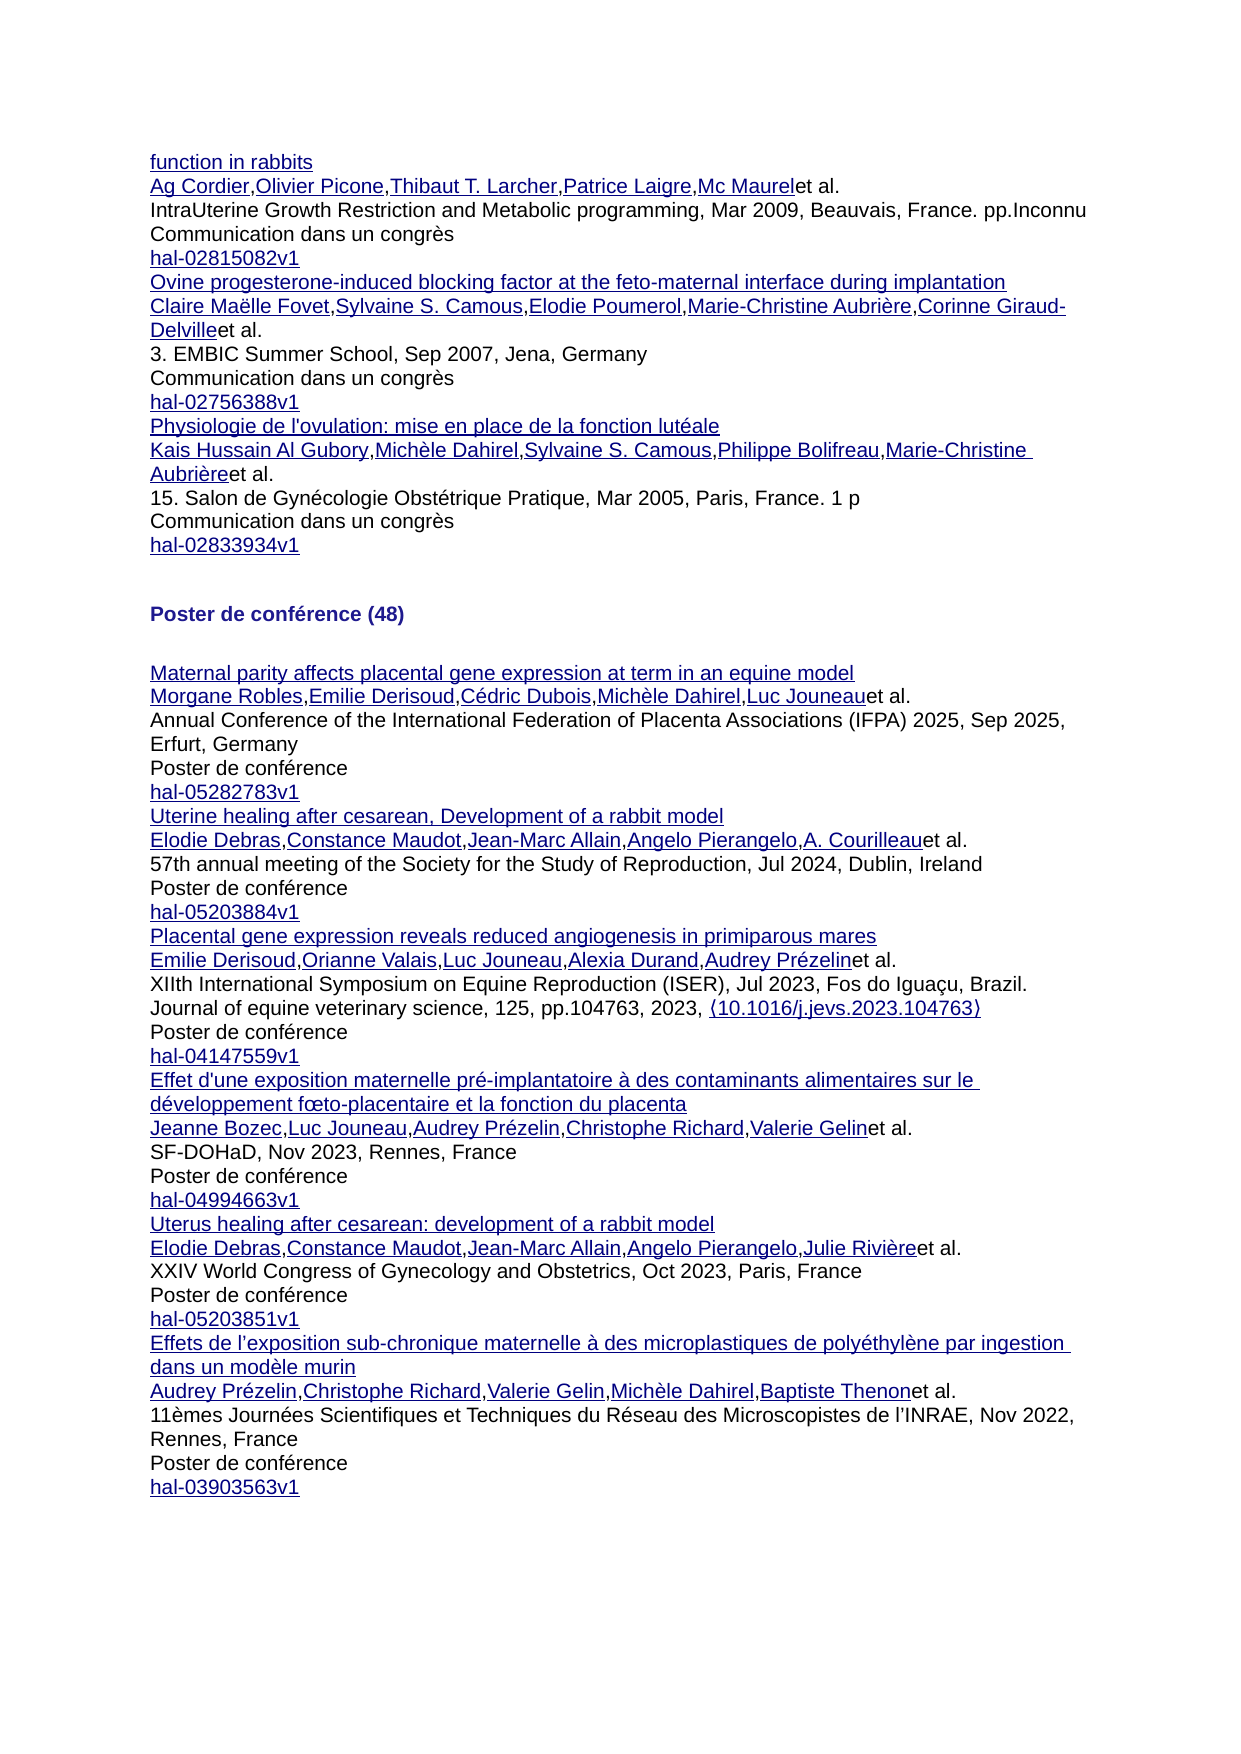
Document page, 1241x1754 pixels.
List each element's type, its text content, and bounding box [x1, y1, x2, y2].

table_cell Uterine healing after cesarean, Development of a rabbit model Elodie Debras,Constance Maudot,Jean-Marc Allain,Angelo Pierangelo,A. Courilleauet al. 57th annual meeting of the Society for the Study of Reproduction, Jul 2024, Dublin, Ireland Poster de conférence hal-05203884v1 [150, 804, 1090, 924]
table_cell Effect of a hyperlipidic and hypercholesterolemic diet on maternal hormonal secretion and ovarian function in rabbits Ag Cordier,Olivier Picone,Thibaut T. Larcher,Patrice Laigre,Mc Maurelet al. IntraUterine Growth Restriction and Metabolic programming, Mar 2009, Beauvais, France. pp.Inconnu Communication dans un congrès hal-02815082v1 [150, 150, 1090, 270]
table_cell Ovine progesterone-induced blocking factor at the feto-maternal interface during implantation Claire Maëlle Fovet,Sylvaine S. Camous,Elodie Poumerol,Marie-Christine Aubrière,Corinne Giraud-Delvilleet al. 3. EMBIC Summer School, Sep 2007, Jena, Germany Communication dans un congrès hal-02756388v1 [150, 270, 1090, 413]
table_cell Effets de l’exposition sub-chronique maternelle à des microplastiques de polyéthylène par ingestion dans un modèle murin Audrey Prézelin,Christophe Richard,Valerie Gelin,Michèle Dahirel,Baptiste Thenonet al. 11èmes Journées Scientifiques et Techniques du Réseau des Microscopistes de l’INRAE, Nov 2022, Rennes, France Poster de conférence hal-03903563v1 [150, 1331, 1090, 1499]
table_header Maternal parity affects placental gene expression at term in an equine model Morgane Robles,Emilie Derisoud,Cédric Dubois,Michèle Dahirel,Luc Jouneauet al. Annual Conference of the International Federation of Placenta Associations (IFPA) 2025, Sep 2025, Erfurt, Germany Poster de conférence hal-05282783v1 [150, 660, 1090, 804]
table_cell Uterus healing after cesarean: development of a rabbit model Elodie Debras,Constance Maudot,Jean-Marc Allain,Angelo Pierangelo,Julie Rivièreet al. XXIV World Congress of Gynecology and Obstetrics, Oct 2023, Paris, France Poster de conférence hal-05203851v1 [150, 1211, 1090, 1331]
subtitle Poster de conférence (48) [150, 602, 1090, 626]
table_cell Physiologie de l'ovulation: mise en place de la fonction lutéale Kais Hussain Al Gubory,Michèle Dahirel,Sylvaine S. Camous,Philippe Bolifreau,Marie-Christine Aubrièreet al. 15. Salon de Gynécologie Obstétrique Pratique, Mar 2005, Paris, France. 1 p Communication dans un congrès hal-02833934v1 [150, 414, 1090, 557]
table_cell Effet d'une exposition maternelle pré-implantatoire à des contaminants alimentaires sur le développement fœto-placentaire et la fonction du placenta Jeanne Bozec,Luc Jouneau,Audrey Prézelin,Christophe Richard,Valerie Gelinet al. SF-DOHaD, Nov 2023, Rennes, France Poster de conférence hal-04994663v1 [150, 1068, 1090, 1211]
table_cell Placental gene expression reveals reduced angiogenesis in primiparous mares Emilie Derisoud,Orianne Valais,Luc Jouneau,Alexia Durand,Audrey Prézelinet al. XIIth International Symposium on Equine Reproduction (ISER), Jul 2023, Fos do Iguaçu, Brazil. Journal of equine veterinary science, 125, pp.104763, 2023, ⟨10.1016/j.jevs.2023.104763⟩ Poster de conférence hal-04147559v1 [150, 924, 1090, 1068]
